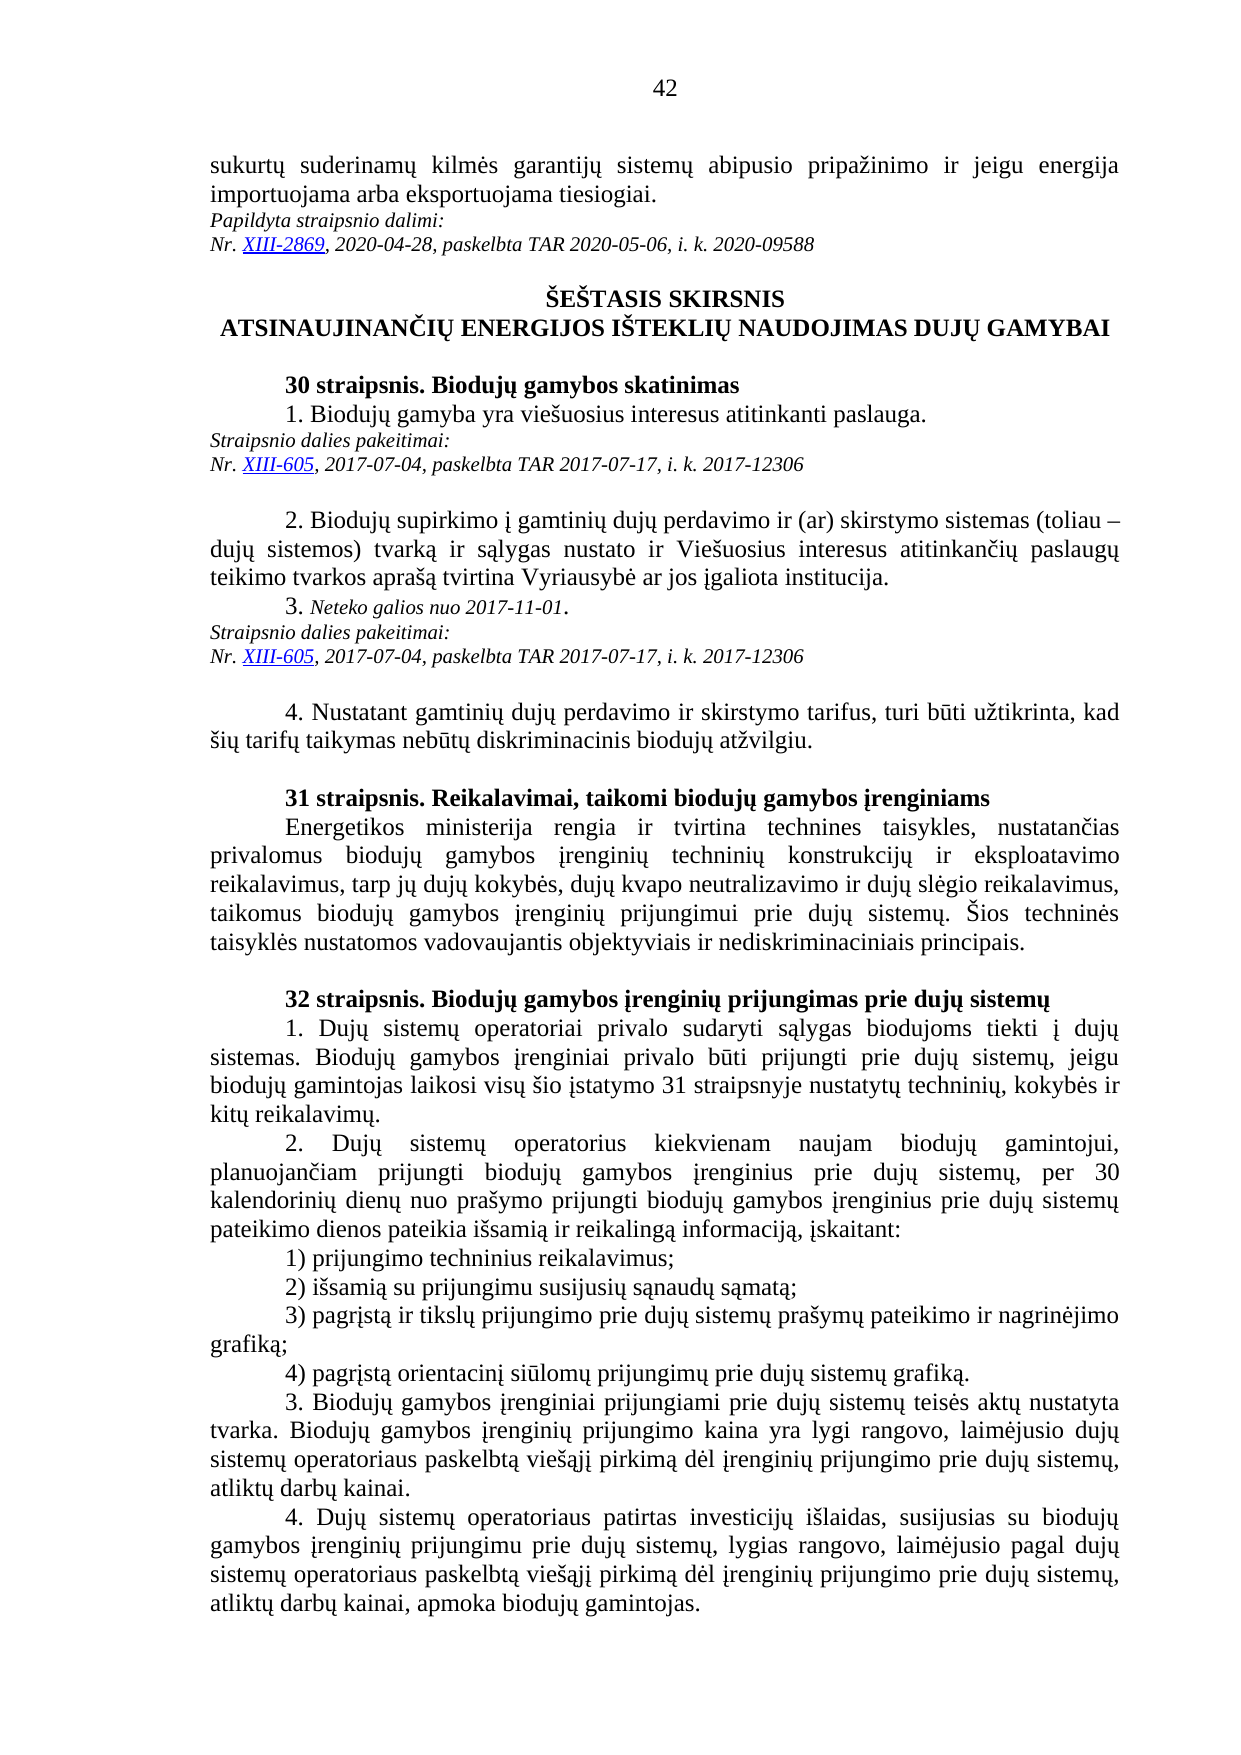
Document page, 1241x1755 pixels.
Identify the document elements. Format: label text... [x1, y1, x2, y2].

text 1. Biodujų gamyba yra viešuosius interesus atitinkanti paslauga. [210, 399, 1120, 428]
text Energetikos ministerija rengia ir tvirtina technines taisykles, nustatančias privalomus biodujų gamybos įrenginių techninių konstrukcijų ir eksploatavimo reikalavimus, tarp jų dujų kokybės, dujų kvapo neutralizavimo ir dujų slėgio reikalavimus, taikomus biodujų gamybos įrenginių prijungimui prie dujų sistemų. Šios techninės taisyklės nustatomos vadovaujantis objektyviais ir nediskriminaciniais principais. [210, 812, 1120, 956]
text Straipsnio dalies pakeitimai: [210, 620, 1120, 644]
text Straipsnio dalies pakeitimai: [210, 428, 1120, 452]
text 1) prijungimo techninius reikalavimus; [210, 1243, 1120, 1272]
text 4. Dujų sistemų operatoriaus patirtas investicijų išlaidas, susijusias su biodujų gamybos įrenginių prijungimu prie dujų sistemų, lygias rangovo, laimėjusio pagal dujų sistemų operatoriaus paskelbtą viešąjį pirkimą dėl įrenginių prijungimo prie dujų sistemų, atliktų darbų kainai, apmoka biodujų gamintojas. [210, 1502, 1120, 1617]
text Nr. XIII-2869, 2020-04-28, paskelbta TAR 2020-05-06, i. k. 2020-09588 [210, 232, 1120, 256]
text Nr. XIII-605, 2017-07-04, paskelbta TAR 2017-07-17, i. k. 2017-12306 [210, 452, 1120, 476]
text 1. Dujų sistemų operatoriai privalo sudaryti sąlygas biodujoms tiekti į dujų sistemas. Biodujų gamybos įrenginiai privalo būti prijungti prie dujų sistemų, jeigu biodujų gamintojas laikosi visų šio įstatymo 31 straipsnyje nustatytų techninių, kokybės ir kitų reikalavimų. [210, 1013, 1120, 1128]
text 30 straipsnis. Biodujų gamybos skatinimas [210, 371, 1120, 399]
text sukurtų suderinamų kilmės garantijų sistemų abipusio pripažinimo ir jeigu energija importuojama arba eksportuojama tiesiogiai. [210, 150, 1120, 207]
text 3) pagrįstą ir tikslų prijungimo prie dujų sistemų prašymų pateikimo ir nagrinėjimo grafiką; [210, 1301, 1120, 1358]
text 4) pagrįstą orientacinį siūlomų prijungimų prie dujų sistemų grafiką. [210, 1358, 1120, 1387]
text 4. Nustatant gamtinių dujų perdavimo ir skirstymo tarifus, turi būti užtikrinta, kad šių tarifų taikymas nebūtų diskriminacinis biodujų atžvilgiu. [210, 697, 1120, 754]
text Nr. XIII-605, 2017-07-04, paskelbta TAR 2017-07-17, i. k. 2017-12306 [210, 644, 1120, 668]
text 32 straipsnis. Biodujų gamybos įrenginių prijungimas prie dujų sistemų [210, 984, 1120, 1013]
text 2. Dujų sistemų operatorius kiekvienam naujam biodujų gamintojui, planuojančiam prijungti biodujų gamybos įrenginius prie dujų sistemų, per 30 kalendorinių dienų nuo prašymo prijungti biodujų gamybos įrenginius prie dujų sistemų pateikimo dienos pateikia išsamią ir reikalingą informaciją, įskaitant: [210, 1128, 1120, 1243]
text ATSINAUJINANČIŲ ENERGIJOS IŠTEKLIŲ NAUDOJIMAS DUJŲ GAMYBAI [210, 313, 1120, 342]
text Papildyta straipsnio dalimi: [210, 207, 1120, 232]
text 3. Biodujų gamybos įrenginiai prijungiami prie dujų sistemų teisės aktų nustatyta tvarka. Biodujų gamybos įrenginių prijungimo kaina yra lygi rangovo, laimėjusio dujų sistemų operatoriaus paskelbtą viešąjį pirkimą dėl įrenginių prijungimo prie dujų sistemų, atliktų darbų kainai. [210, 1387, 1120, 1502]
text 2) išsamią su prijungimu susijusių sąnaudų sąmatą; [210, 1272, 1120, 1301]
text ŠEŠTASIS SKIRSNIS [210, 284, 1120, 313]
text 31 straipsnis. Reikalavimai, taikomi biodujų gamybos įrenginiams [210, 783, 1120, 812]
text 2. Biodujų supirkimo į gamtinių dujų perdavimo ir (ar) skirstymo sistemas (toliau – dujų sistemos) tvarką ir sąlygas nustato ir Viešuosius interesus atitinkančių paslaugų teikimo tvarkos aprašą tvirtina Vyriausybė ar jos įgaliota institucija. [210, 505, 1120, 591]
text 3. Neteko galios nuo 2017-11-01. [210, 591, 1120, 620]
